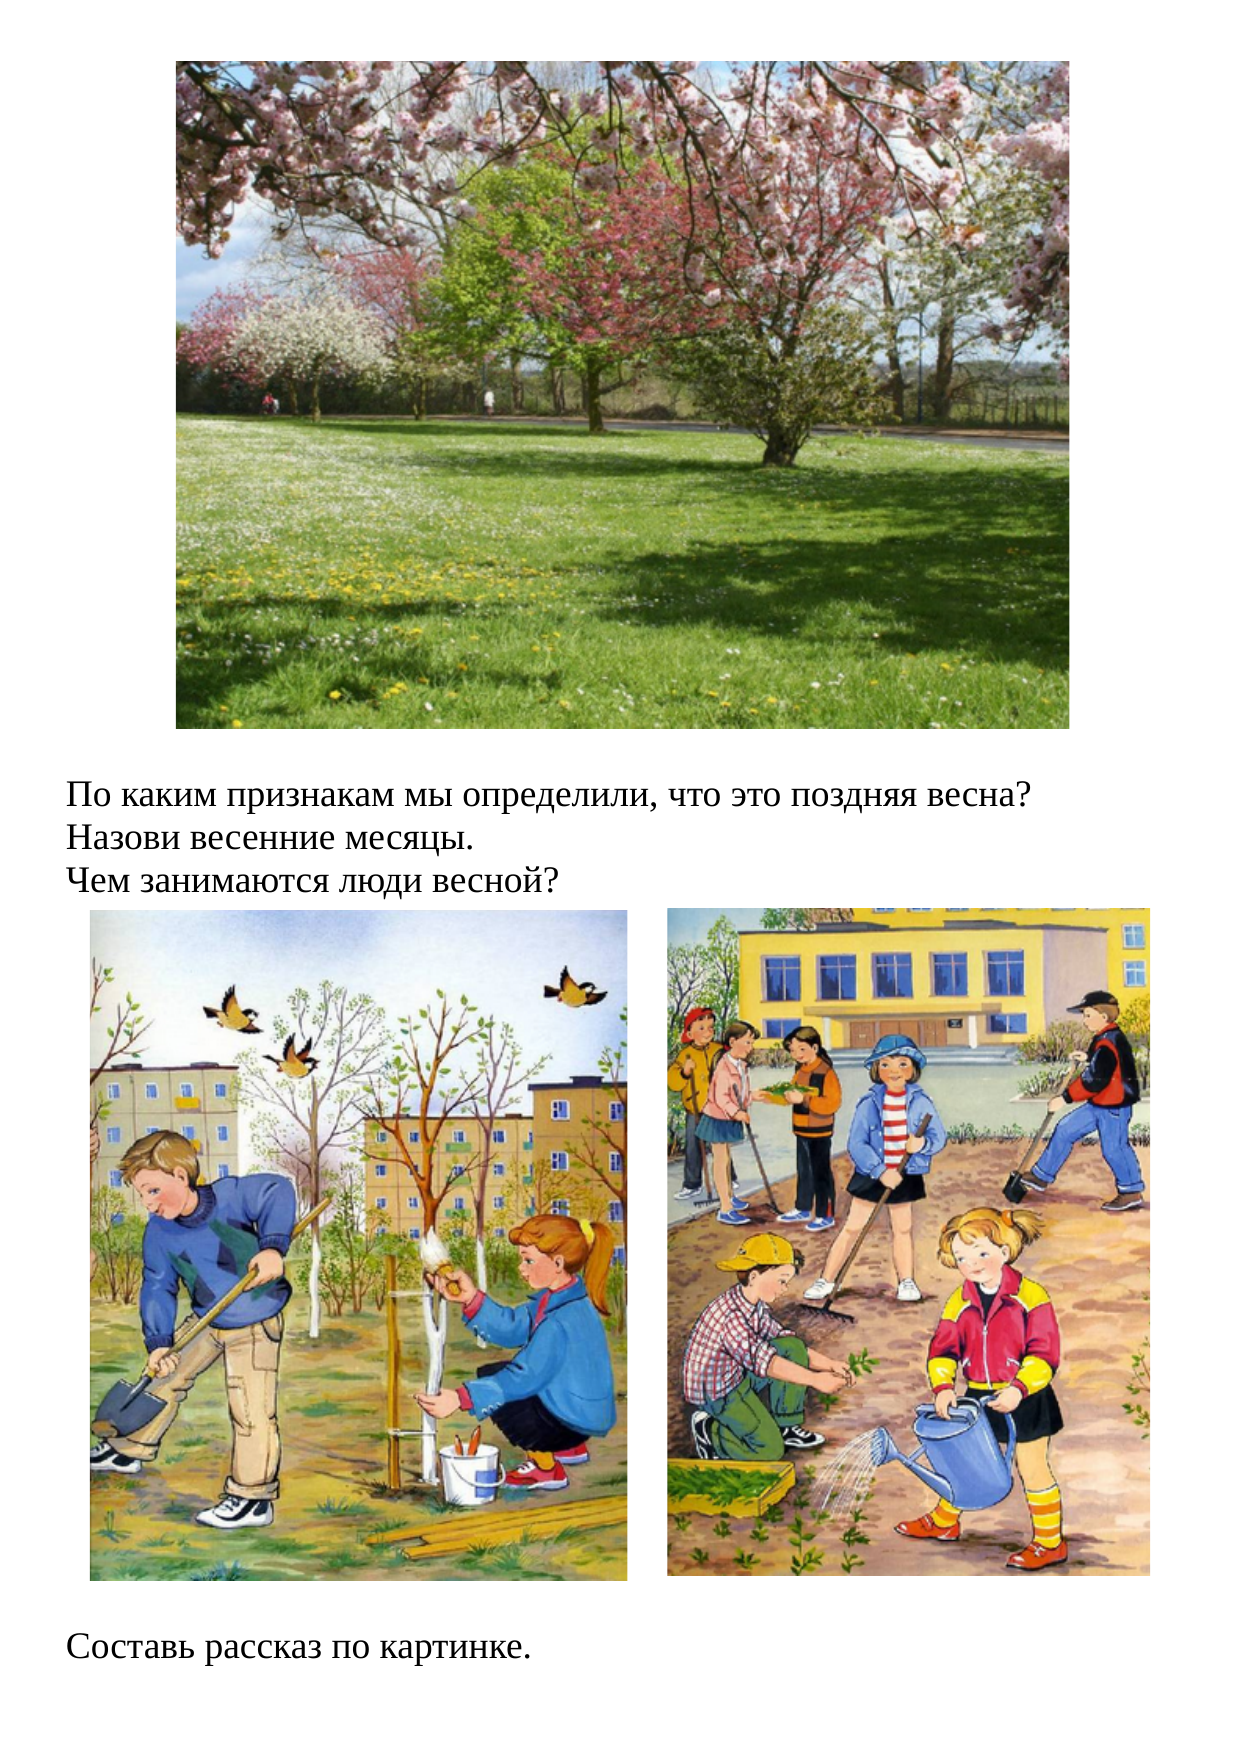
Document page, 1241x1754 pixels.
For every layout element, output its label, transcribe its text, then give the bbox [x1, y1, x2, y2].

picture [175, 61, 1070, 729]
text Назови весенние месяцы. [66, 814, 1180, 857]
text Составь рассказ по картинке. [66, 1623, 1180, 1667]
picture [89, 910, 628, 1581]
text Чем занимаются люди весной? [66, 857, 1180, 901]
text По каким признакам мы определили, что это поздняя весна? [66, 771, 1180, 814]
picture [667, 908, 1150, 1576]
